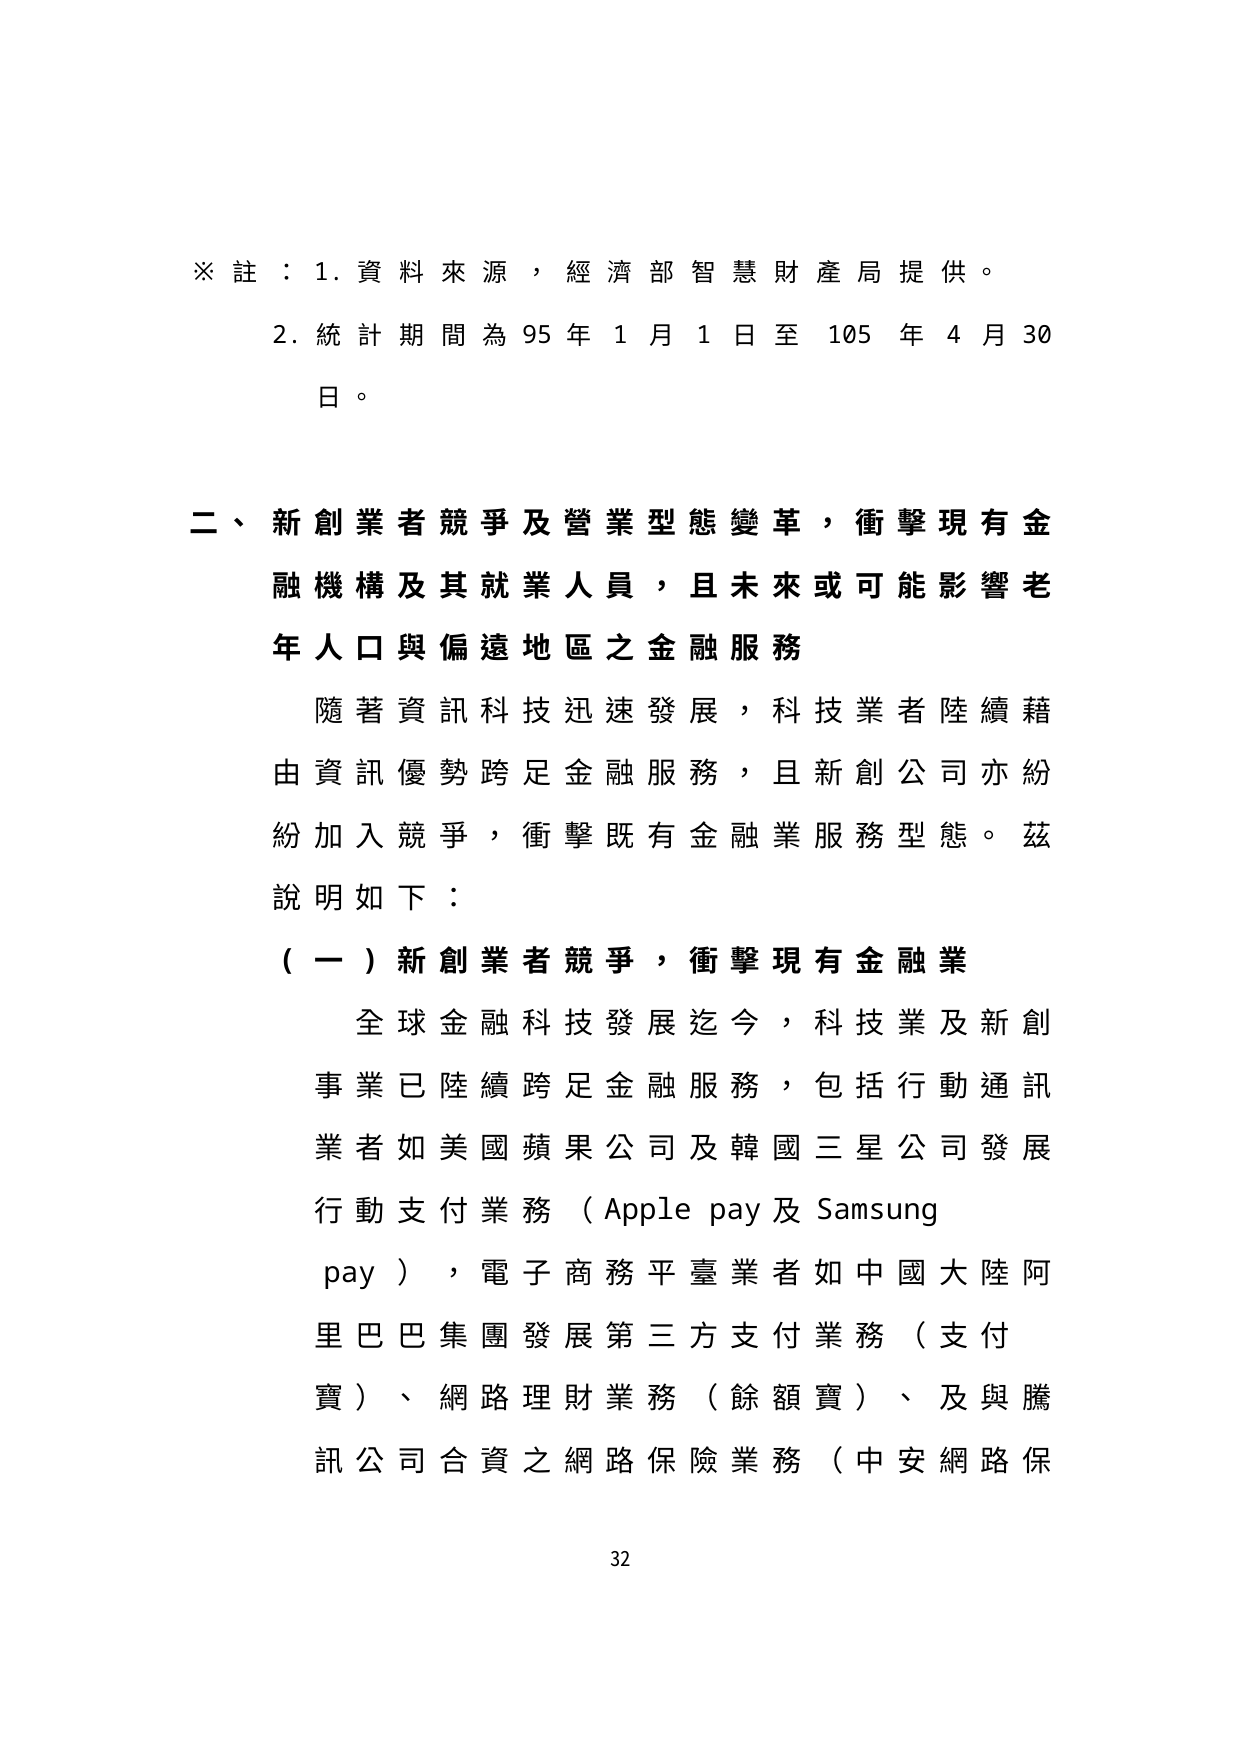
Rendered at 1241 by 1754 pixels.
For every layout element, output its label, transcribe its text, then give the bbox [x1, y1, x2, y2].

text 2.統計期間為95年1月1日至105年4月30日。 [261, 292, 1058, 417]
text (一)新創業者競爭，衝擊現有金融業 [242, 917, 1058, 979]
text 隨著資訊科技迅速發展，科技業者陸續藉由資訊優勢跨足金融服務，且新創公司亦紛紛加入競爭，衝擊既有金融業服務型態。茲說明如下： [242, 667, 1058, 917]
text 全球金融科技發展迄今，科技業及新創事業已陸續跨足金融服務，包括行動通訊業者如美國蘋果公司及韓國三星公司發展行動支付業務（Apple pay及Samsung pay），電子商務平臺業者如中國大陸阿里巴巴集團發展第三方支付業務（支付寶）、網路理財業務（餘額寶）、及與騰訊公司合資之網路保險業務（中安網路保 [271, 979, 1058, 1479]
text 二、新創業者競爭及營業型態變革，衝擊現有金融機構及其就業人員，且未來或可能影響老年人口與偏遠地區之金融服務 [183, 479, 1058, 667]
text ※註：1.資料來源，經濟部智慧財產局提供。 [183, 229, 1058, 292]
